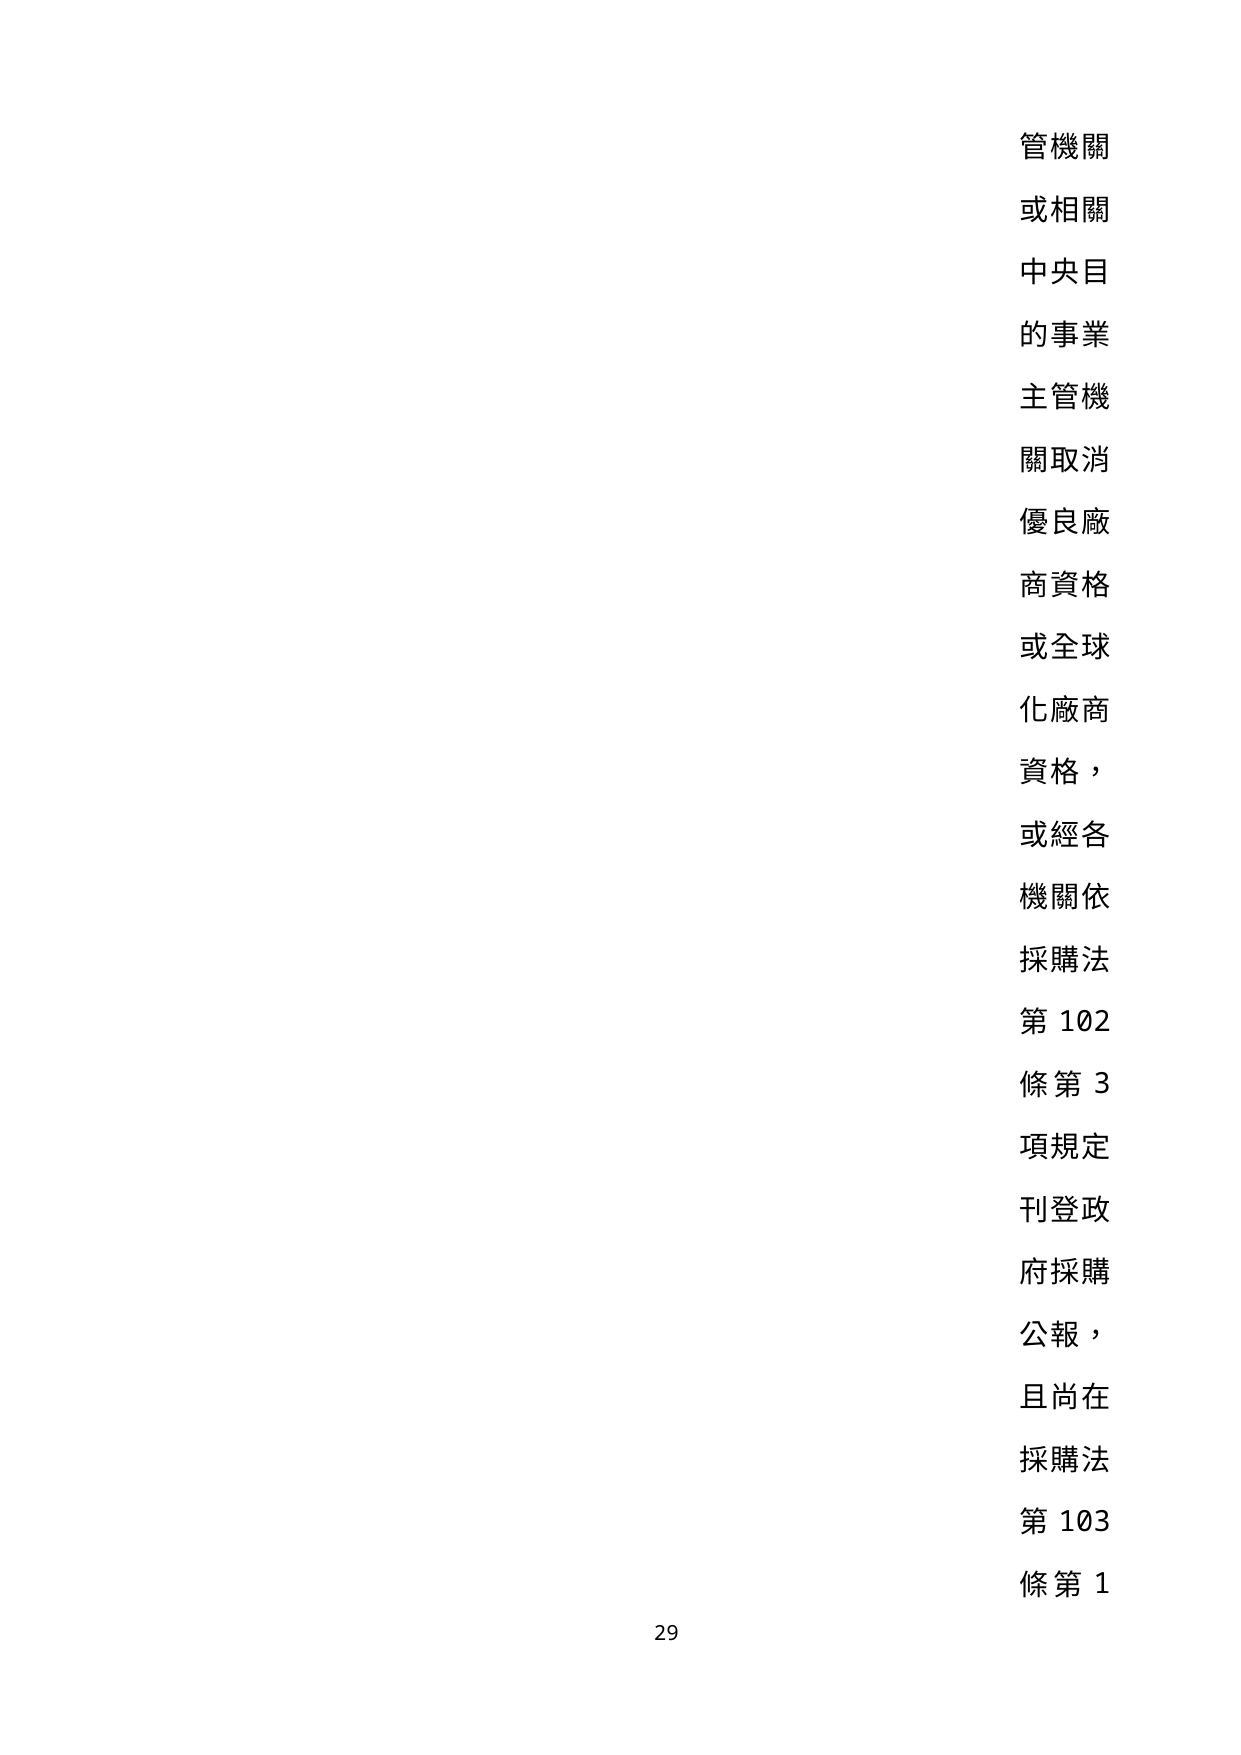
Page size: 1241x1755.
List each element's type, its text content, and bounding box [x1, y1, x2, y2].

list 廠商依「押標金保證金暨其他擔保作業辦法」規定減收押標金，其有不發還押標金之情形者，應就不發還金額中屬減收之金額補繳之。其經主管機關或相關中央目的事業主管機關取消優良廠商資格或全球化廠商資格，或經各機關依採購法第102條第3項規定刊登政府採購公報，且尚在採購法第103條第1項所定期限內者，亦同。 [842, 103, 1110, 1603]
